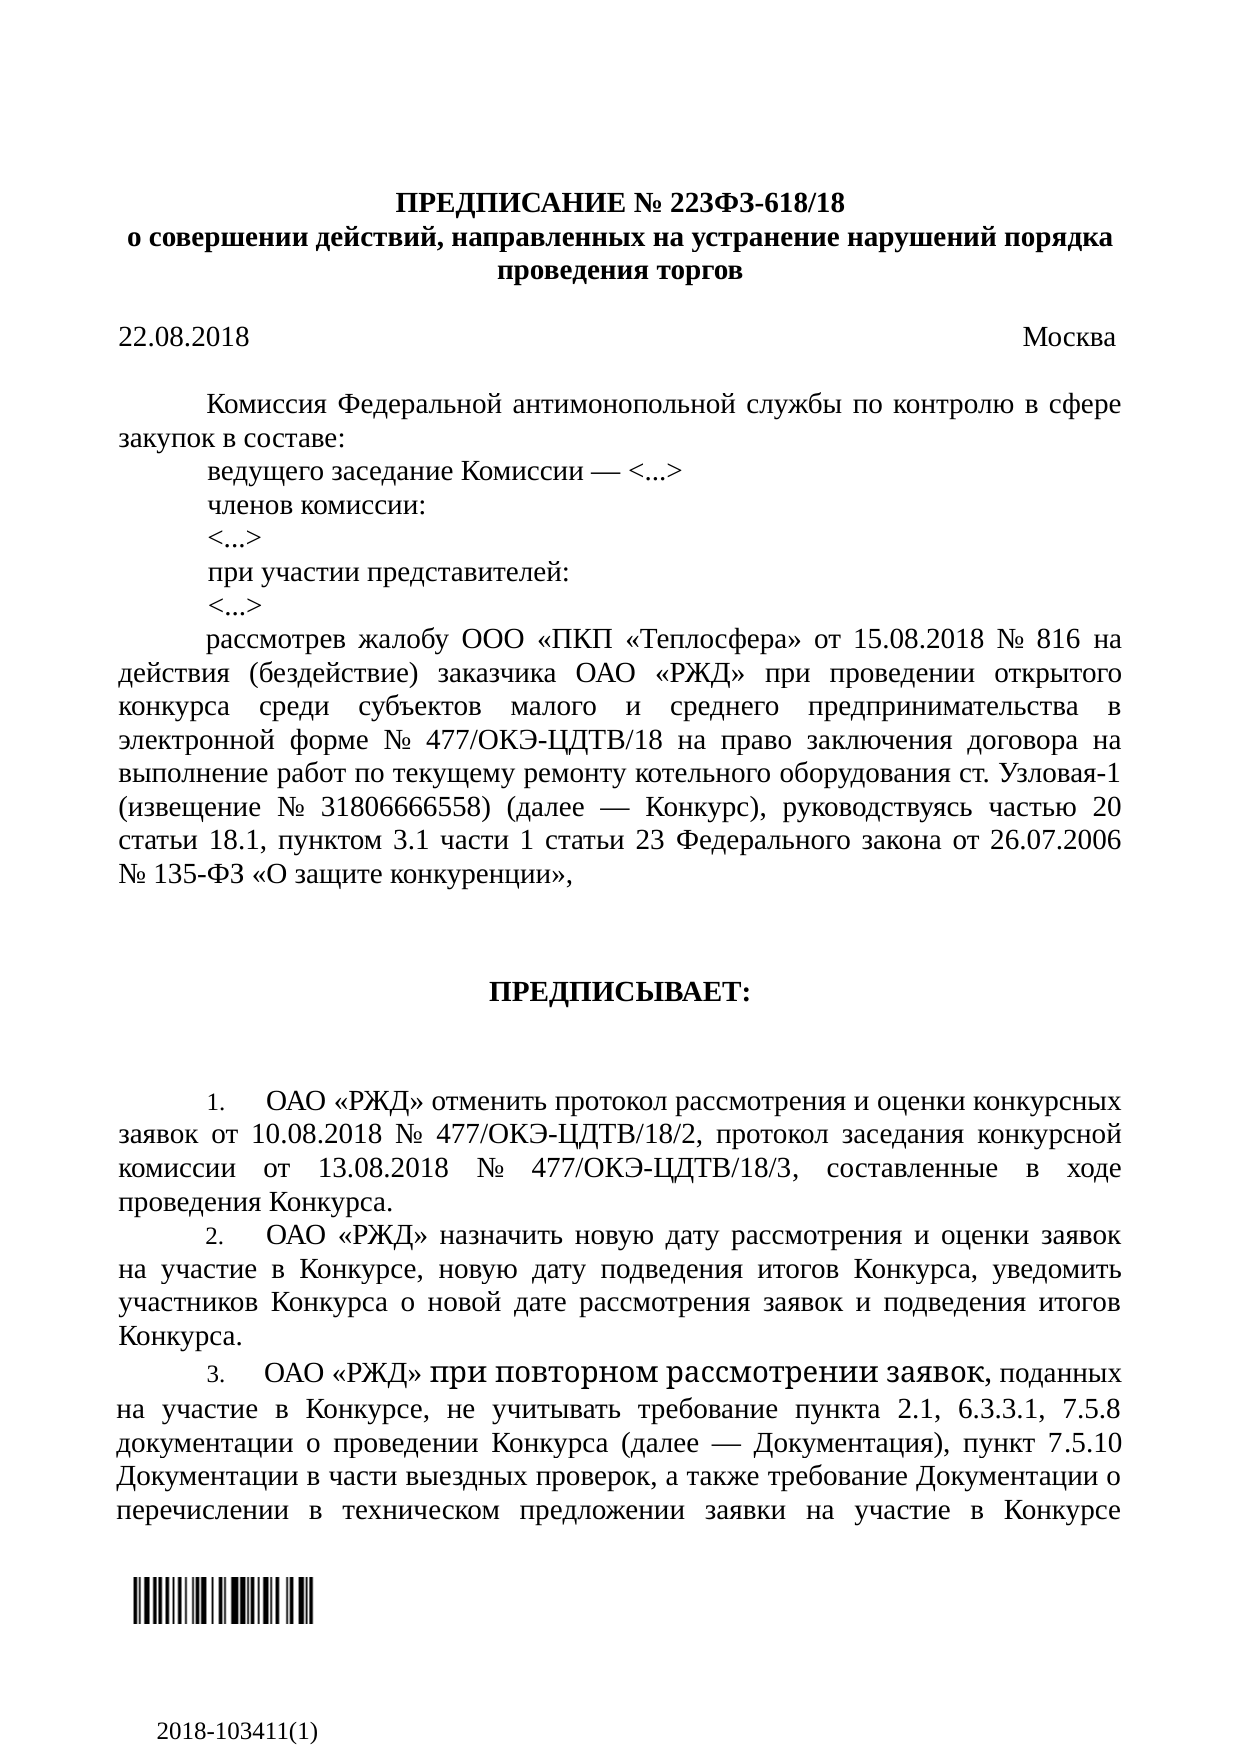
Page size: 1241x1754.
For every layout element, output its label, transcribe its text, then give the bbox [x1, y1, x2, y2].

text <...> [118, 521, 1122, 554]
list ОАО «РЖД» назначить новую дату рассмотрения и оценки заявок на участие в Конкурсе, новую дату подведения итогов Конкурса, уведомить участников Конкурса о новой дате рассмотрения заявок и подведения итогов Конкурса. [118, 1217, 1122, 1351]
list ОАО «РЖД» при повторном рассмотрении заявок, поданных на участие в Конкурсе, не учитывать требование пункта 2.1, 6.3.3.1, 7.5.8 документации о проведении Конкурса (далее — Документация), пункт 7.5.10 Документации в части выездных проверок, а также требование Документации о перечислении в техническом предложении заявки на участие в Конкурсе [116, 1351, 1122, 1525]
text ПРЕДПИСАНИЕ № 223ФЗ-618/18 [118, 185, 1122, 219]
text при участии представителей: [118, 554, 1122, 588]
text ПРЕДПИСЫВАЕТ: [118, 974, 1122, 1008]
picture [118, 1577, 331, 1624]
text Комиссия Федеральной антимонопольной службы по контролю в сфере закупок в составе: [118, 386, 1122, 453]
text о совершении действий, направленных на устранение нарушений порядка проведения торгов [118, 219, 1122, 286]
text 22.08.2018 Москва [118, 319, 1122, 353]
text рассмотрев жалобу ООО «ПКП «Теплосфера» от 15.08.2018 № 816 на действия (бездействие) заказчика ОАО «РЖД» при проведении открытого конкурса среди субъектов малого и среднего предпринимательства в электронной форме № 477/ОКЭ-ЦДТВ/18 на право заключения договора на выполнение работ по текущему ремонту котельного оборудования ст. Узловая-1 (извещение № 31806666558) (далее — Конкурс), руководствуясь частью 20 статьи 18.1, пунктом 3.1 части 1 статьи 23 Федерального закона от 26.07.2006 № 135-ФЗ «О защите конкуренции», [118, 621, 1122, 889]
text <...> [118, 588, 1122, 621]
text ведущего заседание Комиссии — <...> [118, 453, 1122, 487]
list ОАО «РЖД» отменить протокол рассмотрения и оценки конкурсных заявок от 10.08.2018 № 477/ОКЭ-ЦДТВ/18/2, протокол заседания конкурсной комиссии от 13.08.2018 № 477/ОКЭ-ЦДТВ/18/3, составленные в ходе проведения Конкурса. [118, 1083, 1122, 1217]
text членов комиссии: [118, 487, 1122, 521]
